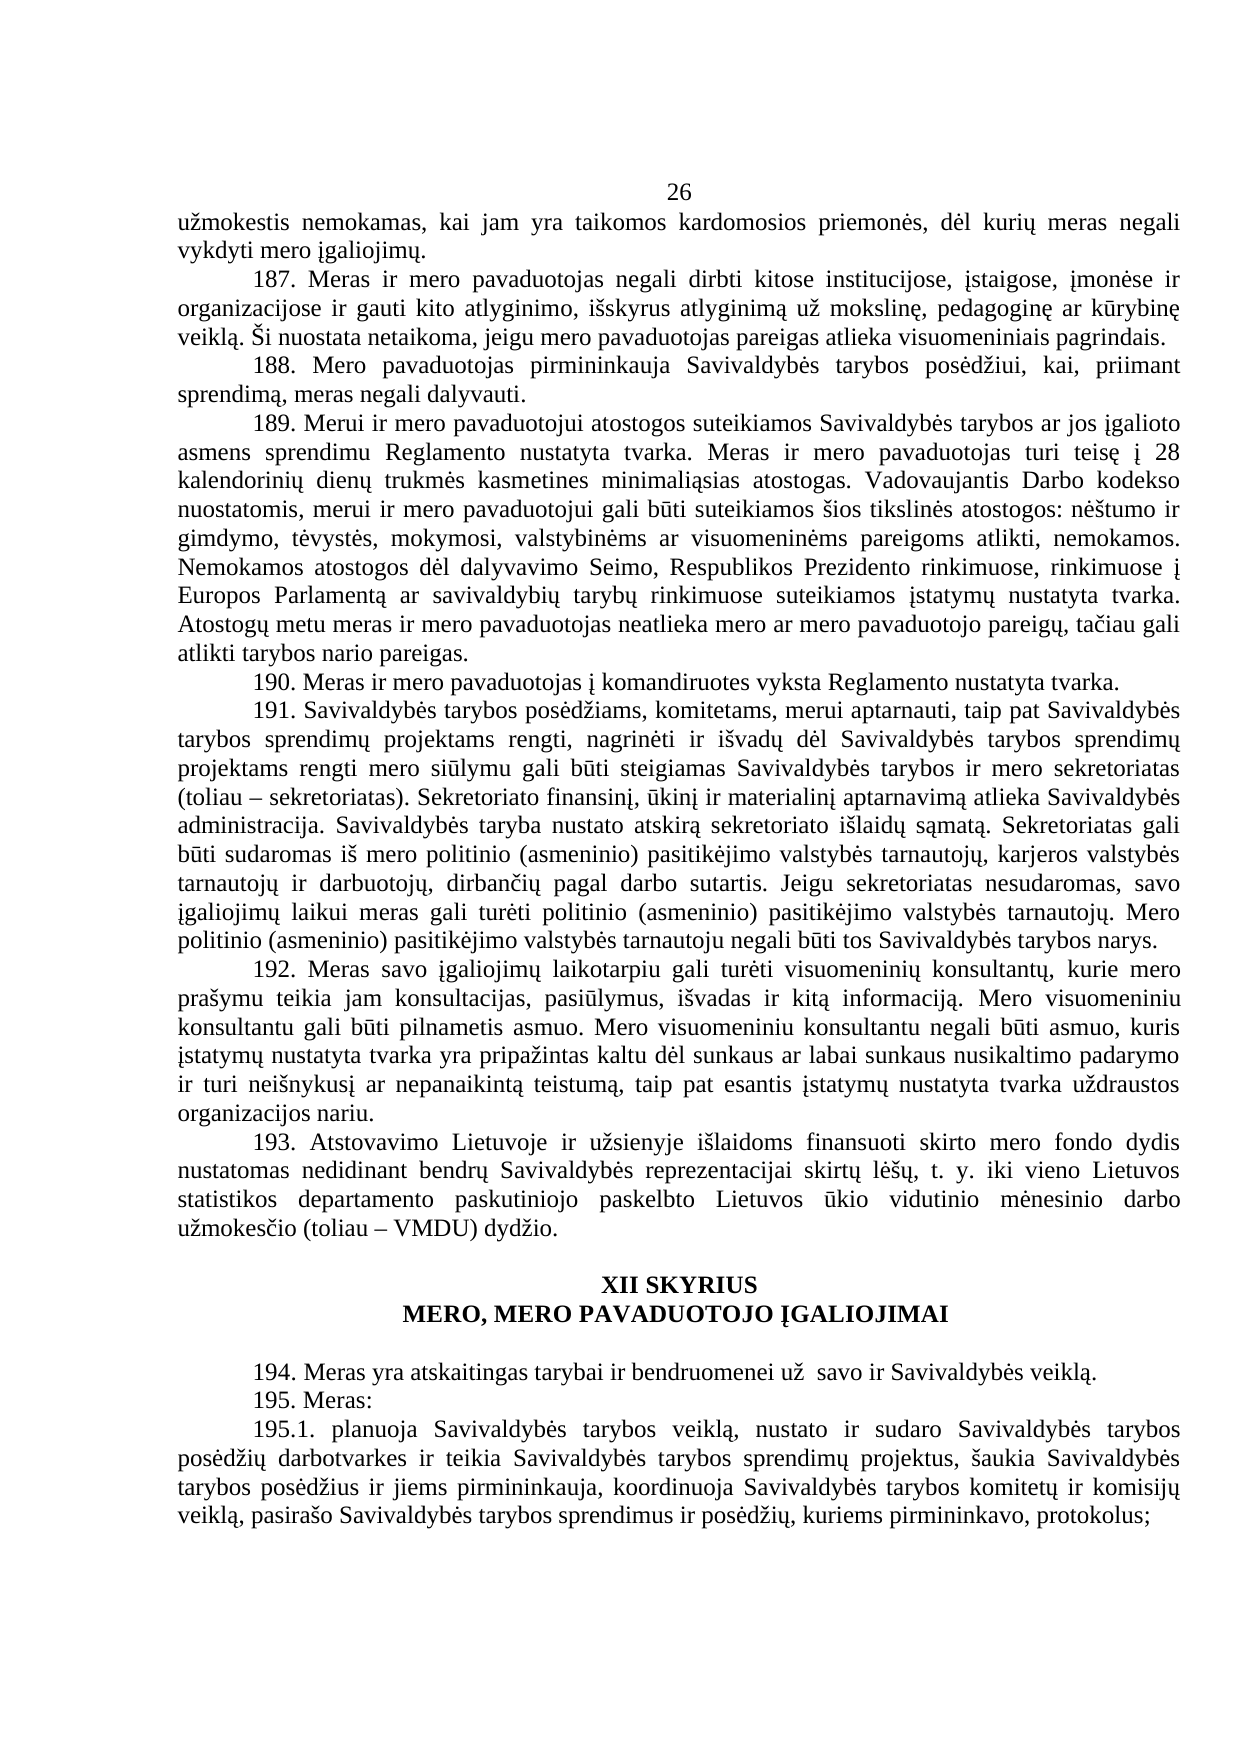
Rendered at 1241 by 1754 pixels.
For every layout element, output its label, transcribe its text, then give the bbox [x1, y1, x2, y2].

text 192. Meras savo įgaliojimų laikotarpiu gali turėti visuomeninių konsultantų, kurie mero prašymu teikia jam konsultacijas, pasiūlymus, išvadas ir kitą informaciją. Mero visuomeniniu konsultantu gali būti pilnametis asmuo. Mero visuomeniniu konsultantu negali būti asmuo, kuris įstatymų nustatyta tvarka yra pripažintas kaltu dėl sunkaus ar labai sunkaus nusikaltimo padarymo ir turi neišnykusį ar nepanaikintą teistumą, taip pat esantis įstatymų nustatyta tvarka uždraustos organizacijos nariu. [177, 954, 1181, 1127]
text užmokestis nemokamas, kai jam yra taikomos kardomosios priemonės, dėl kurių meras negali vykdyti mero įgaliojimų. [177, 207, 1181, 264]
text 190. Meras ir mero pavaduotojas į komandiruotes vyksta Reglamento nustatyta tvarka. [177, 667, 1181, 695]
text 194. Meras yra atskaitingas tarybai ir bendruomenei už savo ir Savivaldybės veiklą. [177, 1357, 1181, 1385]
text 187. Meras ir mero pavaduotojas negali dirbti kitose institucijose, įstaigose, įmonėse ir organizacijose ir gauti kito atlyginimo, išskyrus atlyginimą už mokslinę, pedagoginę ar kūrybinę veiklą. Ši nuostata netaikoma, jeigu mero pavaduotojas pareigas atlieka visuomeniniais pagrindais. [177, 264, 1181, 350]
text MERO, MERO PAVADUOTOJO ĮGALIOJIMAI [177, 1299, 1181, 1328]
text 195. Meras: [177, 1385, 1181, 1414]
text 188. Mero pavaduotojas pirmininkauja Savivaldybės tarybos posėdžiui, kai, priimant sprendimą, meras negali dalyvauti. [177, 350, 1181, 408]
text 193. Atstovavimo Lietuvoje ir užsienyje išlaidoms finansuoti skirto mero fondo dydis nustatomas nedidinant bendrų Savivaldybės reprezentacijai skirtų lėšų, t. y. iki vieno Lietuvos statistikos departamento paskutiniojo paskelbto Lietuvos ūkio vidutinio mėnesinio darbo užmokesčio (toliau – VMDU) dydžio. [177, 1127, 1181, 1242]
text XII SKYRIUS [177, 1270, 1181, 1299]
text 195.1. planuoja Savivaldybės tarybos veiklą, nustato ir sudaro Savivaldybės tarybos posėdžių darbotvarkes ir teikia Savivaldybės tarybos sprendimų projektus, šaukia Savivaldybės tarybos posėdžius ir jiems pirmininkauja, koordinuoja Savivaldybės tarybos komitetų ir komisijų veiklą, pasirašo Savivaldybės tarybos sprendimus ir posėdžių, kuriems pirmininkavo, protokolus; [177, 1414, 1181, 1529]
text 191. Savivaldybės tarybos posėdžiams, komitetams, merui aptarnauti, taip pat Savivaldybės tarybos sprendimų projektams rengti, nagrinėti ir išvadų dėl Savivaldybės tarybos sprendimų projektams rengti mero siūlymu gali būti steigiamas Savivaldybės tarybos ir mero sekretoriatas (toliau – sekretoriatas). Sekretoriato finansinį, ūkinį ir materialinį aptarnavimą atlieka Savivaldybės administracija. Savivaldybės taryba nustato atskirą sekretoriato išlaidų sąmatą. Sekretoriatas gali būti sudaromas iš mero politinio (asmeninio) pasitikėjimo valstybės tarnautojų, karjeros valstybės tarnautojų ir darbuotojų, dirbančių pagal darbo sutartis. Jeigu sekretoriatas nesudaromas, savo įgaliojimų laikui meras gali turėti politinio (asmeninio) pasitikėjimo valstybės tarnautojų. Mero politinio (asmeninio) pasitikėjimo valstybės tarnautoju negali būti tos Savivaldybės tarybos narys. [177, 695, 1181, 954]
text 189. Merui ir mero pavaduotojui atostogos suteikiamos Savivaldybės tarybos ar jos įgalioto asmens sprendimu Reglamento nustatyta tvarka. Meras ir mero pavaduotojas turi teisę į 28 kalendorinių dienų trukmės kasmetines minimaliąsias atostogas. Vadovaujantis Darbo kodekso nuostatomis, merui ir mero pavaduotojui gali būti suteikiamos šios tikslinės atostogos: nėštumo ir gimdymo, tėvystės, mokymosi, valstybinėms ar visuomeninėms pareigoms atlikti, nemokamos. Nemokamos atostogos dėl dalyvavimo Seimo, Respublikos Prezidento rinkimuose, rinkimuose į Europos Parlamentą ar savivaldybių tarybų rinkimuose suteikiamos įstatymų nustatyta tvarka. Atostogų metu meras ir mero pavaduotojas neatlieka mero ar mero pavaduotojo pareigų, tačiau gali atlikti tarybos nario pareigas. [177, 408, 1181, 667]
